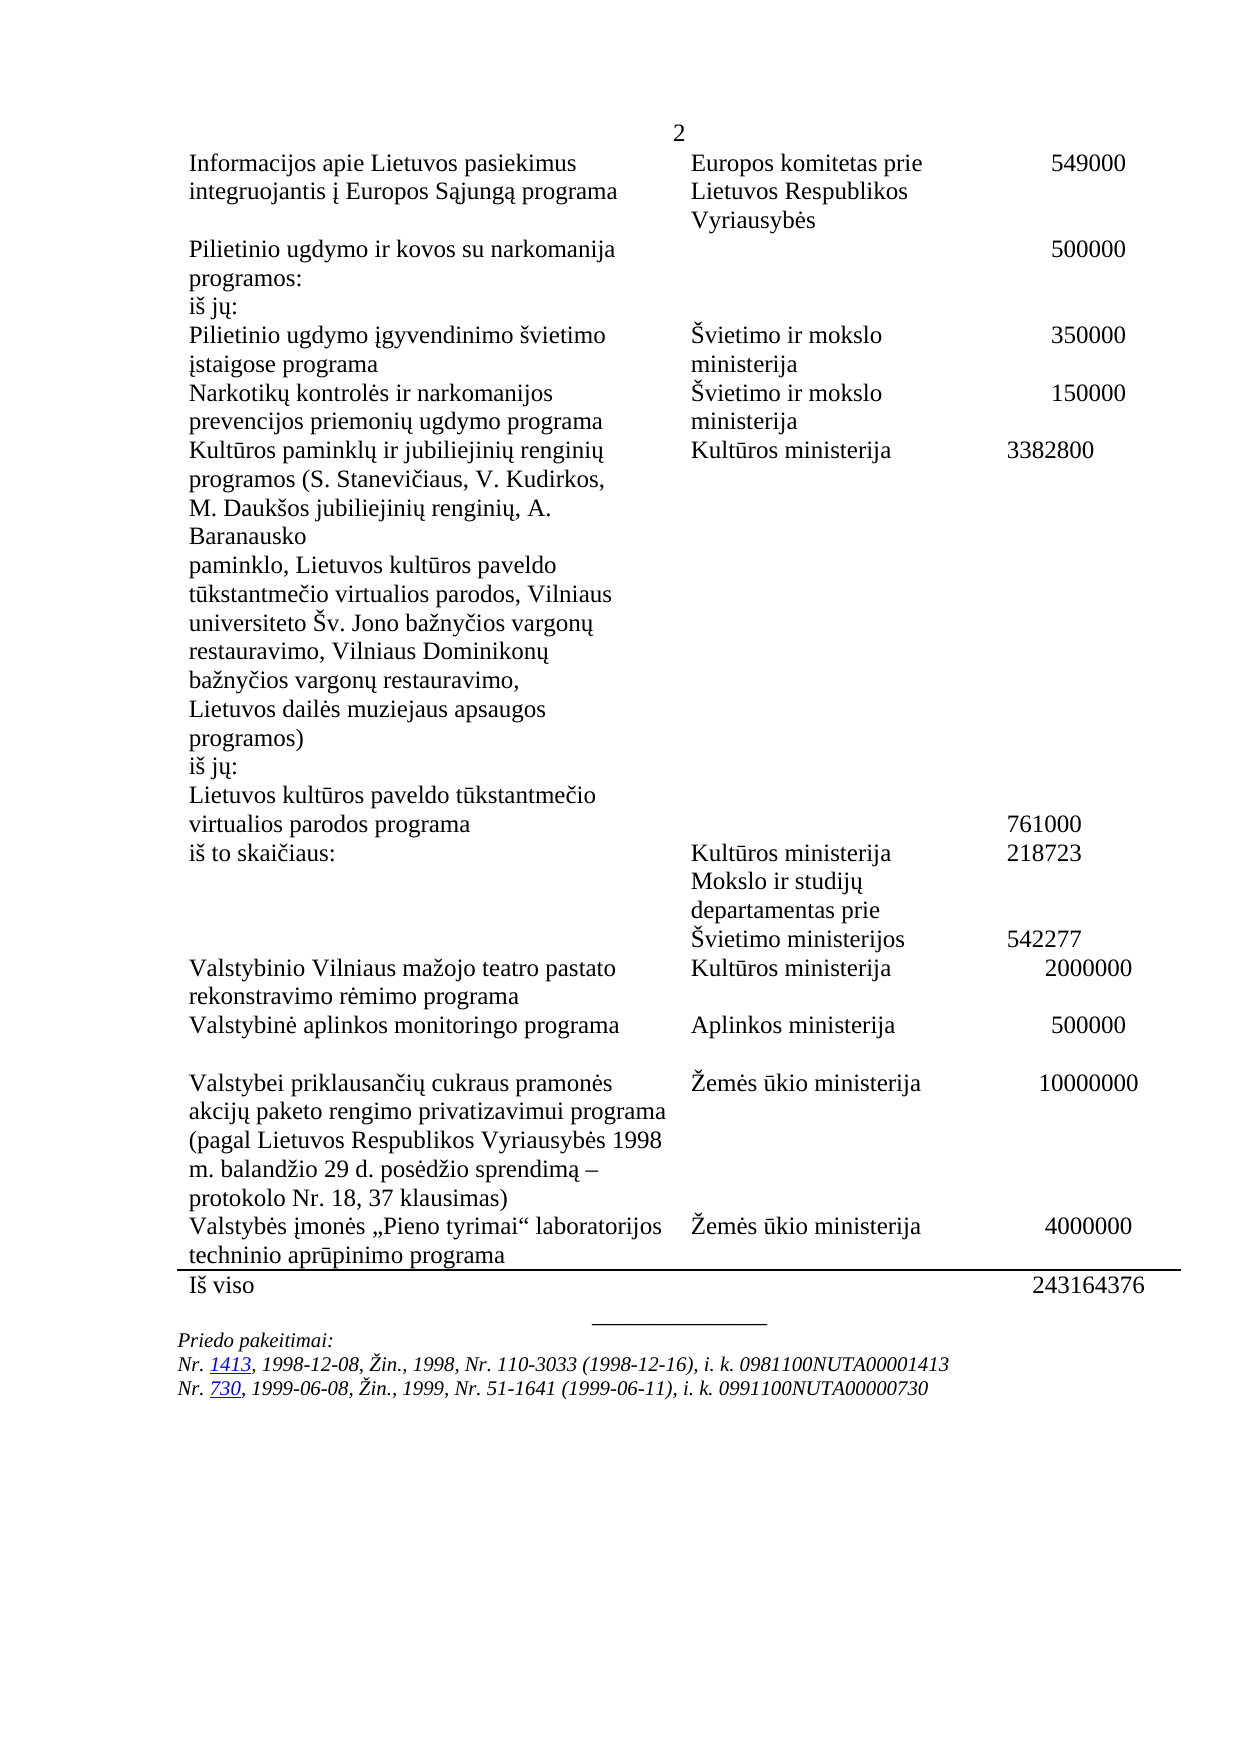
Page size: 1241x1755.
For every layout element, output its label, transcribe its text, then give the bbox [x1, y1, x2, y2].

table_cell [995, 780, 1181, 809]
table_cell [679, 1271, 995, 1299]
table_cell Lietuvos kultūros paveldo tūkstantmečio [177, 780, 679, 809]
table_cell Valstybinio Vilniaus mažojo teatro pastato rekonstravimo rėmimo programa [177, 953, 679, 1010]
table_cell [679, 234, 995, 291]
table_cell [995, 665, 1181, 694]
table_cell 500000 [995, 1010, 1181, 1039]
table_cell Kultūros ministerija [679, 435, 995, 464]
table_cell [679, 291, 995, 320]
table_cell paminklo, Lietuvos kultūros paveldo [177, 550, 679, 579]
table_cell 542277 [995, 924, 1181, 953]
table_cell Mokslo ir studijų [679, 866, 995, 895]
table_cell Valstybės įmonės „Pieno tyrimai“ laboratorijos techninio aprūpinimo programa [177, 1211, 679, 1269]
table_cell [177, 895, 679, 924]
table_cell Švietimo ministerijos [679, 924, 995, 953]
table_cell 500000 [995, 234, 1181, 291]
table_cell [679, 636, 995, 665]
table_cell [679, 464, 995, 493]
table_cell [177, 924, 679, 953]
table_cell Kultūros ministerija [679, 953, 995, 1010]
table_cell [995, 608, 1181, 636]
table_cell iš jų: [177, 751, 679, 780]
table_cell [995, 291, 1181, 320]
text Nr. 730, 1999-06-08, Žin., 1999, Nr. 51-1641 (1999-06-11), i. k. 0991100NUTA00000730 [177, 1376, 1181, 1400]
table_cell [995, 895, 1181, 924]
text ______________ [177, 1299, 1181, 1328]
table_cell [679, 723, 995, 751]
table_cell [679, 579, 995, 608]
table_cell [679, 780, 995, 809]
table_cell [995, 1039, 1181, 1068]
table_cell Pilietinio ugdymo ir kovos su narkomanija programos: [177, 234, 679, 291]
table_cell [995, 636, 1181, 665]
table_cell Kultūros paminklų ir jubiliejinių renginių [177, 435, 679, 464]
table_cell programos) [177, 723, 679, 751]
table_cell [995, 550, 1181, 579]
table_cell tūkstantmečio virtualios parodos, Vilniaus [177, 579, 679, 608]
text Priedo pakeitimai: [177, 1328, 1181, 1352]
table_cell [995, 493, 1181, 550]
table_cell [995, 751, 1181, 780]
table_cell Žemės ūkio ministerija [679, 1211, 995, 1269]
table_cell [995, 464, 1181, 493]
table_cell Švietimo ir mokslo ministerija [679, 378, 995, 435]
table_cell Kultūros ministerija [679, 838, 995, 866]
table_cell Švietimo ir mokslo ministerija [679, 320, 995, 378]
table_cell M. Daukšos jubiliejinių renginių, A. Baranausko [177, 493, 679, 550]
table_cell iš jų: [177, 291, 679, 320]
table_cell [679, 665, 995, 694]
table_cell [995, 723, 1181, 751]
table_cell virtualios parodos programa [177, 809, 679, 838]
table_cell 243164376 [995, 1271, 1181, 1299]
table_cell [679, 809, 995, 838]
table_cell [679, 751, 995, 780]
table_cell [995, 866, 1181, 895]
table_cell [177, 866, 679, 895]
table_cell Valstybei priklausančių cukraus pramonės akcijų paketo rengimo privatizavimui programa (pagal Lietuvos Respublikos Vyriausybės 1998 m. balandžio 29 d. posėdžio sprendimą – protokolo Nr. 18, 37 klausimas) [177, 1068, 679, 1211]
table_cell programos (S. Stanevičiaus, V. Kudirkos, [177, 464, 679, 493]
table_cell 150000 [995, 378, 1181, 435]
table_cell 350000 [995, 320, 1181, 378]
table_cell 4000000 [995, 1211, 1181, 1269]
table_cell departamentas prie [679, 895, 995, 924]
table_cell Iš viso [177, 1271, 679, 1299]
table_cell [177, 1039, 679, 1068]
table_cell bažnyčios vargonų restauravimo, [177, 665, 679, 694]
table_cell [679, 608, 995, 636]
table_cell [679, 1039, 995, 1068]
table_cell Pilietinio ugdymo įgyvendinimo švietimo įstaigose programa [177, 320, 679, 378]
table_cell 218723 [995, 838, 1181, 866]
table_cell Lietuvos dailės muziejaus apsaugos [177, 694, 679, 723]
table_cell universiteto Šv. Jono bažnyčios vargonų [177, 608, 679, 636]
table_cell Žemės ūkio ministerija [679, 1068, 995, 1211]
table_cell iš to skaičiaus: [177, 838, 679, 866]
table_cell 761000 [995, 809, 1181, 838]
table_cell Europos komitetas prie Lietuvos Respublikos Vyriausybės [679, 148, 995, 234]
table_cell 549000 [995, 148, 1181, 234]
text Nr. 1413, 1998-12-08, Žin., 1998, Nr. 110-3033 (1998-12-16), i. k. 0981100NUTA00001413 [177, 1352, 1181, 1376]
table_cell Informacijos apie Lietuvos pasiekimus integruojantis į Europos Sąjungą programa [177, 148, 679, 234]
table_cell [995, 579, 1181, 608]
table_cell 3382800 [995, 435, 1181, 464]
table_cell Aplinkos ministerija [679, 1010, 995, 1039]
table_cell Narkotikų kontrolės ir narkomanijos prevencijos priemonių ugdymo programa [177, 378, 679, 435]
table_cell [995, 694, 1181, 723]
table_cell [679, 694, 995, 723]
table_cell [679, 550, 995, 579]
table_cell [679, 493, 995, 550]
table_cell Valstybinė aplinkos monitoringo programa [177, 1010, 679, 1039]
table_cell 10000000 [995, 1068, 1181, 1211]
table_cell 2000000 [995, 953, 1181, 1010]
table_cell restauravimo, Vilniaus Dominikonų [177, 636, 679, 665]
